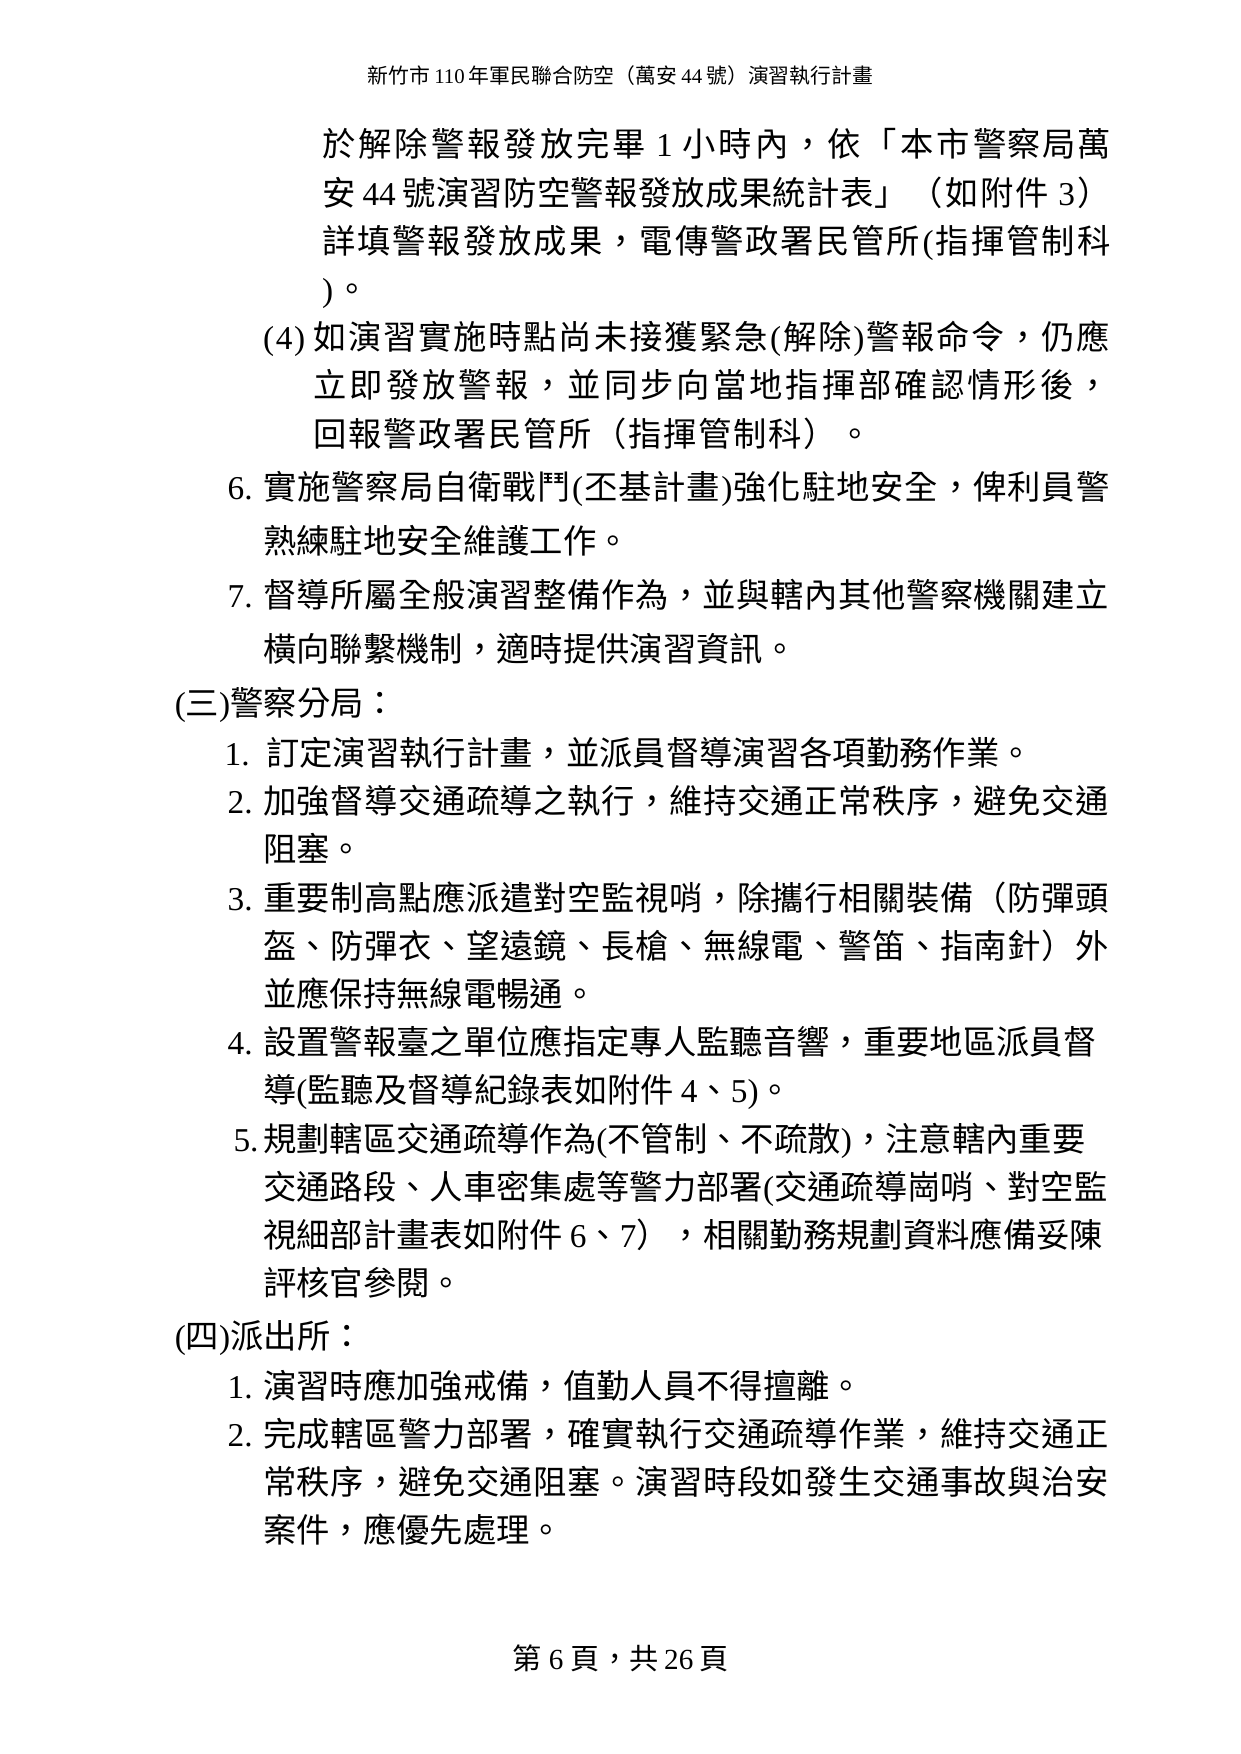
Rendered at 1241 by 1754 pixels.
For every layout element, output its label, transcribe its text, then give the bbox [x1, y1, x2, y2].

list 完成轄區警力部署，確實執行交通疏導作業，維持交通正常秩序，避免交通阻塞。演習時段如發生交通事故與治安案件，應優先處理。 [227, 1408, 1110, 1552]
list 演習時應加強戒備，值勤人員不得擅離。 [227, 1359, 1110, 1408]
list 如演習實施時點尚未接獲緊急(解除)警報命令，仍應立即發放警報，並同步向當地指揮部確認情形後，回報警政署民管所（指揮管制科）。 [263, 311, 1110, 456]
list 重要制高點應派遣對空監視哨，除攜行相關裝備（防彈頭盔、防彈衣、望遠鏡、長槍、無線電、警笛、指南針）外並應保持無線電暢通。 [227, 871, 1110, 1016]
list 設置警報臺之單位應指定專人監聽音響，重要地區派員督導(監聽及督導紀錄表如附件4、5)。 [227, 1016, 1110, 1112]
list 加強督導交通疏導之執行，維持交通正常秩序，避免交通阻塞。 [227, 775, 1110, 871]
subtitle (三)警察分局： [174, 672, 1110, 727]
text 於解除警報發放完畢1小時內，依「本市警察局萬安44號演習防空警報發放成果統計表」（如附件3）詳填警報發放成果，電傳警政署民管所(指揮管制科)。 [322, 118, 1110, 311]
list 實施警察局自衛戰鬥(丕基計畫)強化駐地安全，俾利員警熟練駐地安全維護工作。 [227, 456, 1110, 564]
list 督導所屬全般演習整備作為，並與轄內其他警察機關建立橫向聯繫機制，適時提供演習資訊。 [227, 564, 1110, 672]
list 規劃轄區交通疏導作為(不管制、不疏散)，注意轄內重要交通路段、人車密集處等警力部署(交通疏導崗哨、對空監視細部計畫表如附件6、7），相關勤務規劃資料應備妥陳評核官參閱。 [233, 1112, 1110, 1305]
subtitle (四)派出所： [174, 1305, 1110, 1359]
list 訂定演習執行計畫，並派員督導演習各項勤務作業。 [224, 727, 1110, 775]
